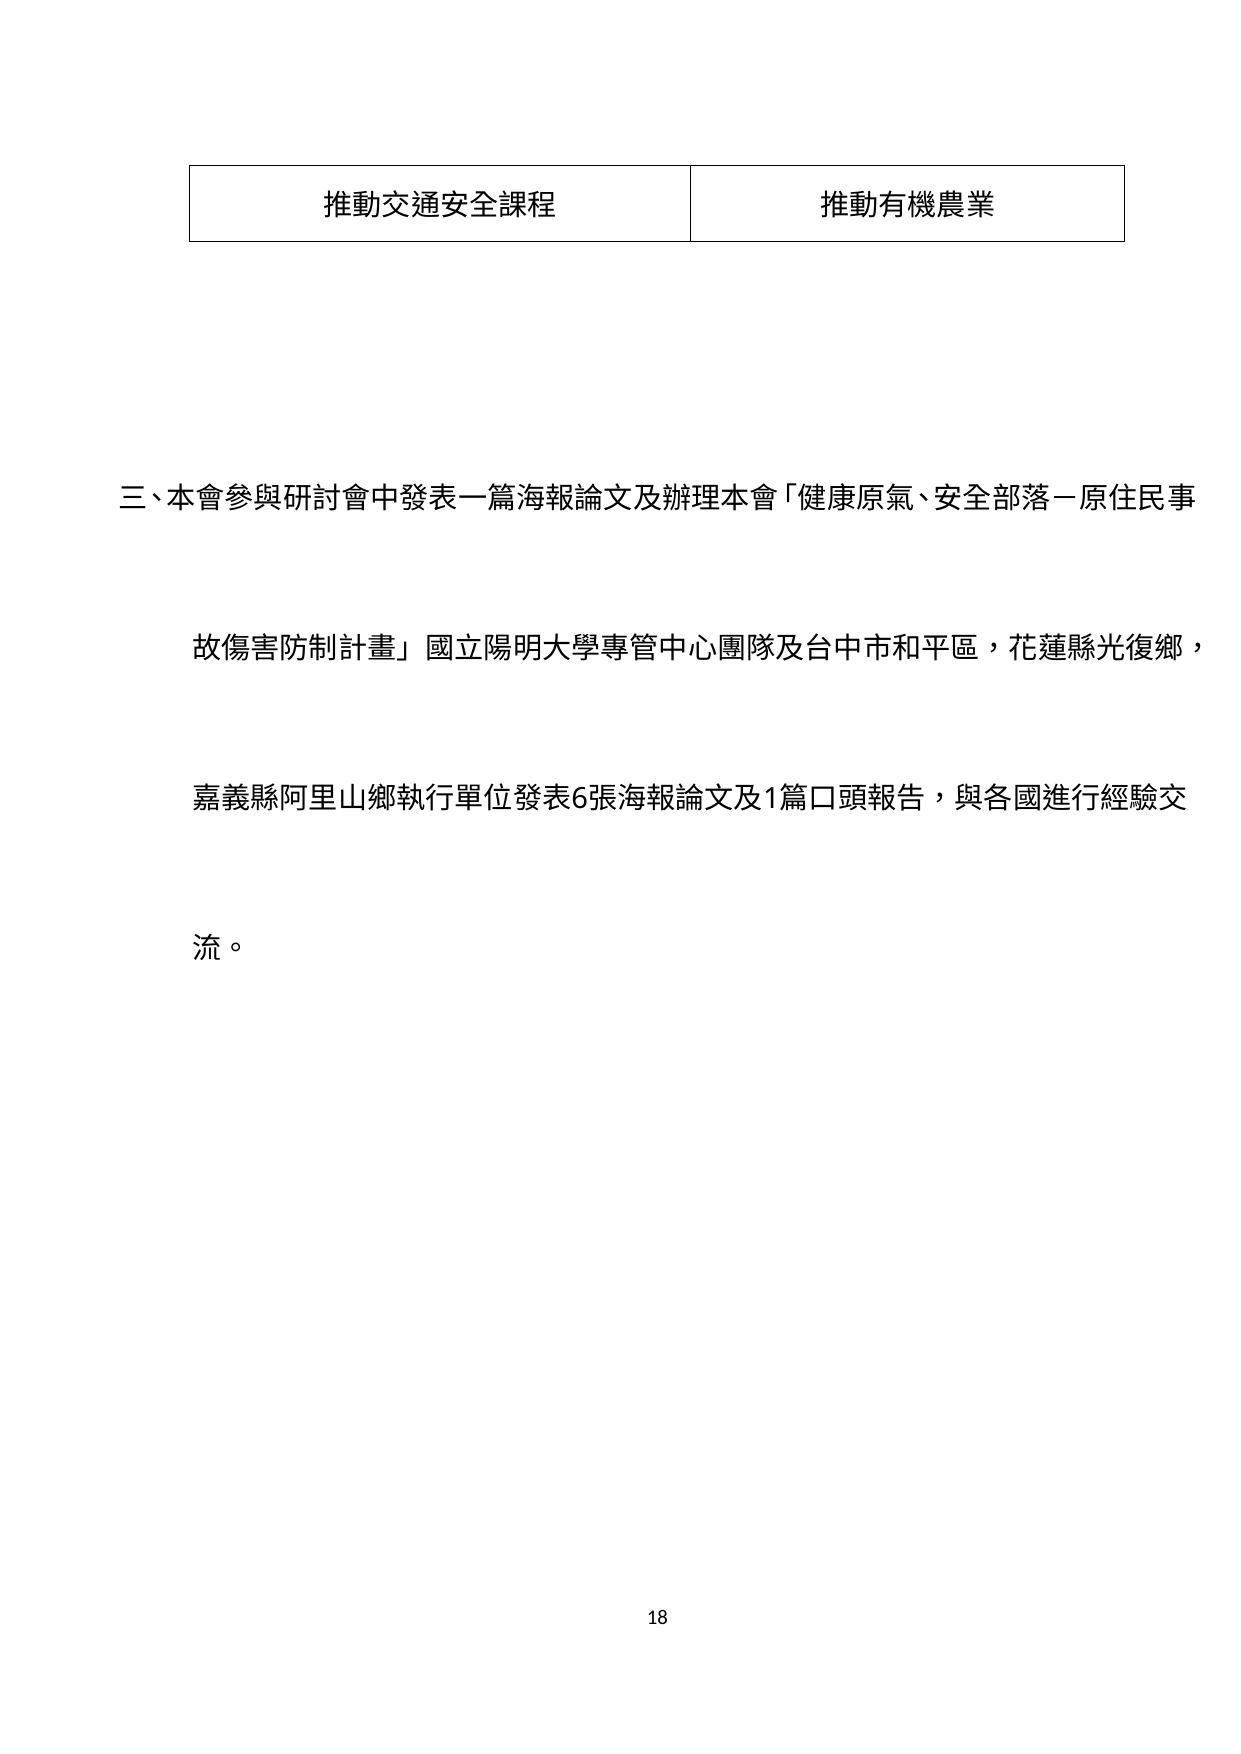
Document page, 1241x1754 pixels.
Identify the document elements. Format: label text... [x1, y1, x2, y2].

table_cell 推動交通安全課程 [190, 166, 690, 241]
table_cell 推動有機農業 [691, 166, 1124, 241]
text 三、本會參與研討會中發表一篇海報論文及辦理本會「健康原氣、安全部落－原住民事故傷害防制計畫」國立陽明大學專管中心團隊及台中市和平區，花蓮縣光復鄉，嘉義縣阿里山鄉執行單位發表6張海報論文及1篇口頭報告，與各國進行經驗交流。 [118, 458, 1196, 983]
